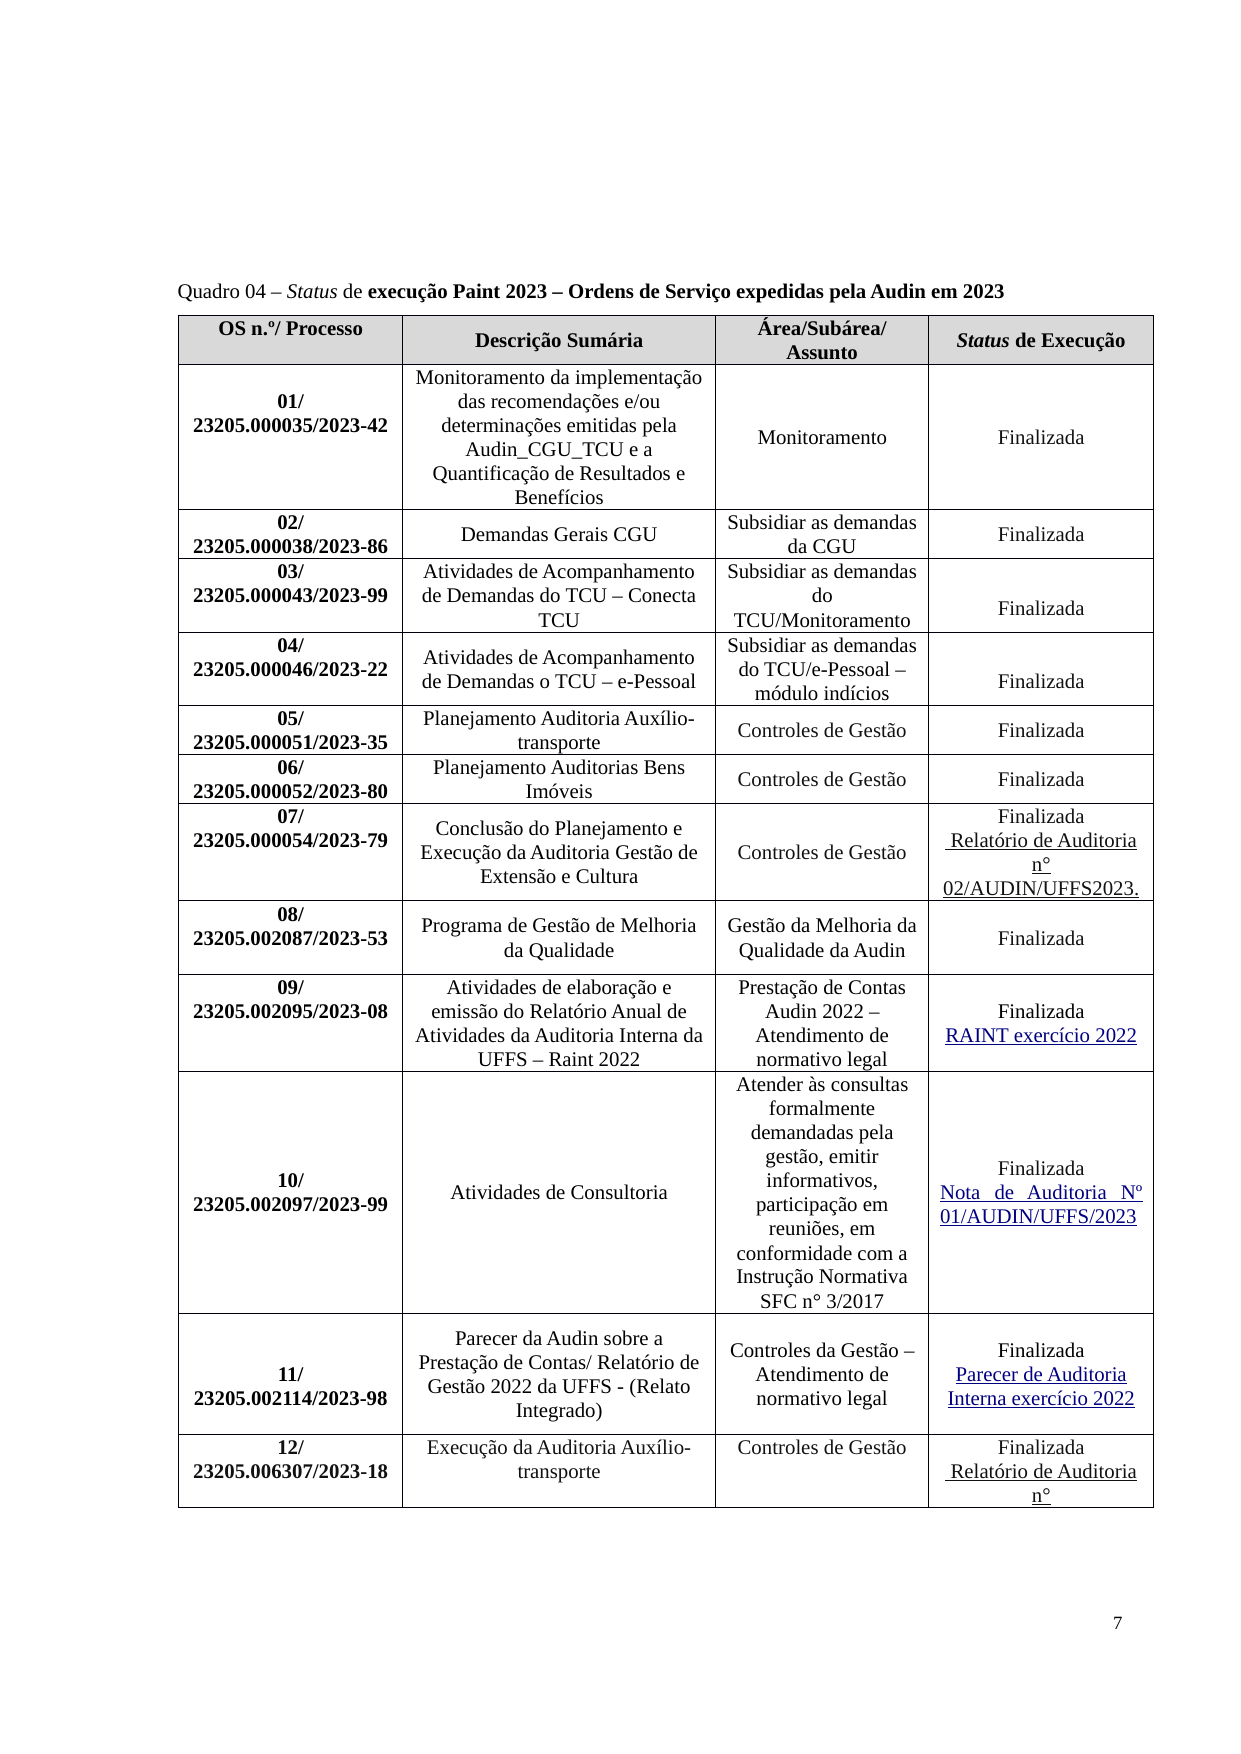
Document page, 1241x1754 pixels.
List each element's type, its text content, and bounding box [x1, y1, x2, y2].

table_cell 01/ 23205.000035/2023-42 [179, 365, 402, 509]
table_cell Finalizada [929, 755, 1153, 803]
table_cell Atividades de Acompanhamento de Demandas do TCU – Conecta TCU [403, 559, 715, 632]
table_cell Prestação de Contas Audin 2022 – Atendimento de normativo legal [716, 975, 928, 1071]
table_cell Finalizada Relatório de Auditoria n° [929, 1435, 1153, 1507]
table_cell Subsidiar as demandas do TCU/e-Pessoal – módulo indícios [716, 633, 928, 705]
table_cell 11/ 23205.002114/2023-98 [179, 1314, 402, 1434]
table_header Descrição Sumária [403, 316, 715, 364]
table_cell Execução da Auditoria Auxílio-transporte [403, 1435, 715, 1507]
table_cell Controles da Gestão – Atendimento de normativo legal [716, 1314, 928, 1434]
table_cell Controles de Gestão [716, 804, 928, 900]
table_cell 07/ 23205.000054/2023-79 [179, 804, 402, 900]
table_cell 12/ 23205.006307/2023-18 [179, 1435, 402, 1507]
table_cell Controles de Gestão [716, 1435, 928, 1507]
table_header Status de Execução [929, 316, 1153, 364]
table_cell Gestão da Melhoria da Qualidade da Audin [716, 901, 928, 974]
table_cell Finalizada [929, 510, 1153, 558]
table_cell Finalizada Parecer de Auditoria Interna exercício 2022 [929, 1314, 1153, 1434]
table_cell 04/ 23205.000046/2023-22 [179, 633, 402, 705]
table_cell 02/ 23205.000038/2023-86 [179, 510, 402, 558]
table_cell Finalizada [929, 633, 1153, 705]
table_cell Atividades de Acompanhamento de Demandas o TCU – e-Pessoal [403, 633, 715, 705]
text Quadro 04 – Status de execução Paint 2023 – Ordens de Serviço expedidas pela Audin em 2023 [177, 278, 1122, 303]
table_cell Atividades de elaboração e emissão do Relatório Anual de Atividades da Auditoria Interna da UFFS – Raint 2022 [403, 975, 715, 1071]
table_header OS n.º/ Processo [179, 316, 402, 364]
table_cell Planejamento Auditoria Auxílio-transporte [403, 706, 715, 754]
table_cell Controles de Gestão [716, 706, 928, 754]
table_cell 05/ 23205.000051/2023-35 [179, 706, 402, 754]
table_cell Conclusão do Planejamento e Execução da Auditoria Gestão de Extensão e Cultura [403, 804, 715, 900]
table_header Área/Subárea/Assunto [716, 316, 928, 364]
table_cell Finalizada Nota de Auditoria Nº 01/AUDIN/UFFS/2023 [929, 1072, 1153, 1313]
table_cell Monitoramento [716, 365, 928, 509]
table_cell Parecer da Audin sobre a Prestação de Contas/ Relatório de Gestão 2022 da UFFS - (Relato Integrado) [403, 1314, 715, 1434]
table_cell 09/ 23205.002095/2023-08 [179, 975, 402, 1071]
table_cell 03/ 23205.000043/2023-99 [179, 559, 402, 632]
table_cell 10/ 23205.002097/2023-99 [179, 1072, 402, 1313]
table_cell 06/ 23205.000052/2023-80 [179, 755, 402, 803]
table_cell Subsidiar as demandas do TCU/Monitoramento [716, 559, 928, 632]
table_cell Subsidiar as demandas da CGU [716, 510, 928, 558]
table_cell Finalizada Relatório de Auditoria n° 02/AUDIN/UFFS2023. [929, 804, 1153, 900]
table_cell Finalizada [929, 901, 1153, 974]
table_cell Controles de Gestão [716, 755, 928, 803]
table_cell Atender às consultas formalmente demandadas pela gestão, emitir informativos, participação em reuniões, em conformidade com a Instrução Normativa SFC n° 3/2017 [716, 1072, 928, 1313]
table_cell Demandas Gerais CGU [403, 510, 715, 558]
table_cell Atividades de Consultoria [403, 1072, 715, 1313]
table_cell Programa de Gestão de Melhoria da Qualidade [403, 901, 715, 974]
table_cell Finalizada [929, 365, 1153, 509]
table_cell 08/ 23205.002087/2023-53 [179, 901, 402, 974]
table_cell Monitoramento da implementação das recomendações e/ou determinações emitidas pela Audin_CGU_TCU e a Quantificação de Resultados e Benefícios [403, 365, 715, 509]
table_cell Finalizada [929, 706, 1153, 754]
table_cell Finalizada [929, 559, 1153, 632]
table_cell Finalizada RAINT exercício 2022 [929, 975, 1153, 1071]
table_cell Planejamento Auditorias Bens Imóveis [403, 755, 715, 803]
